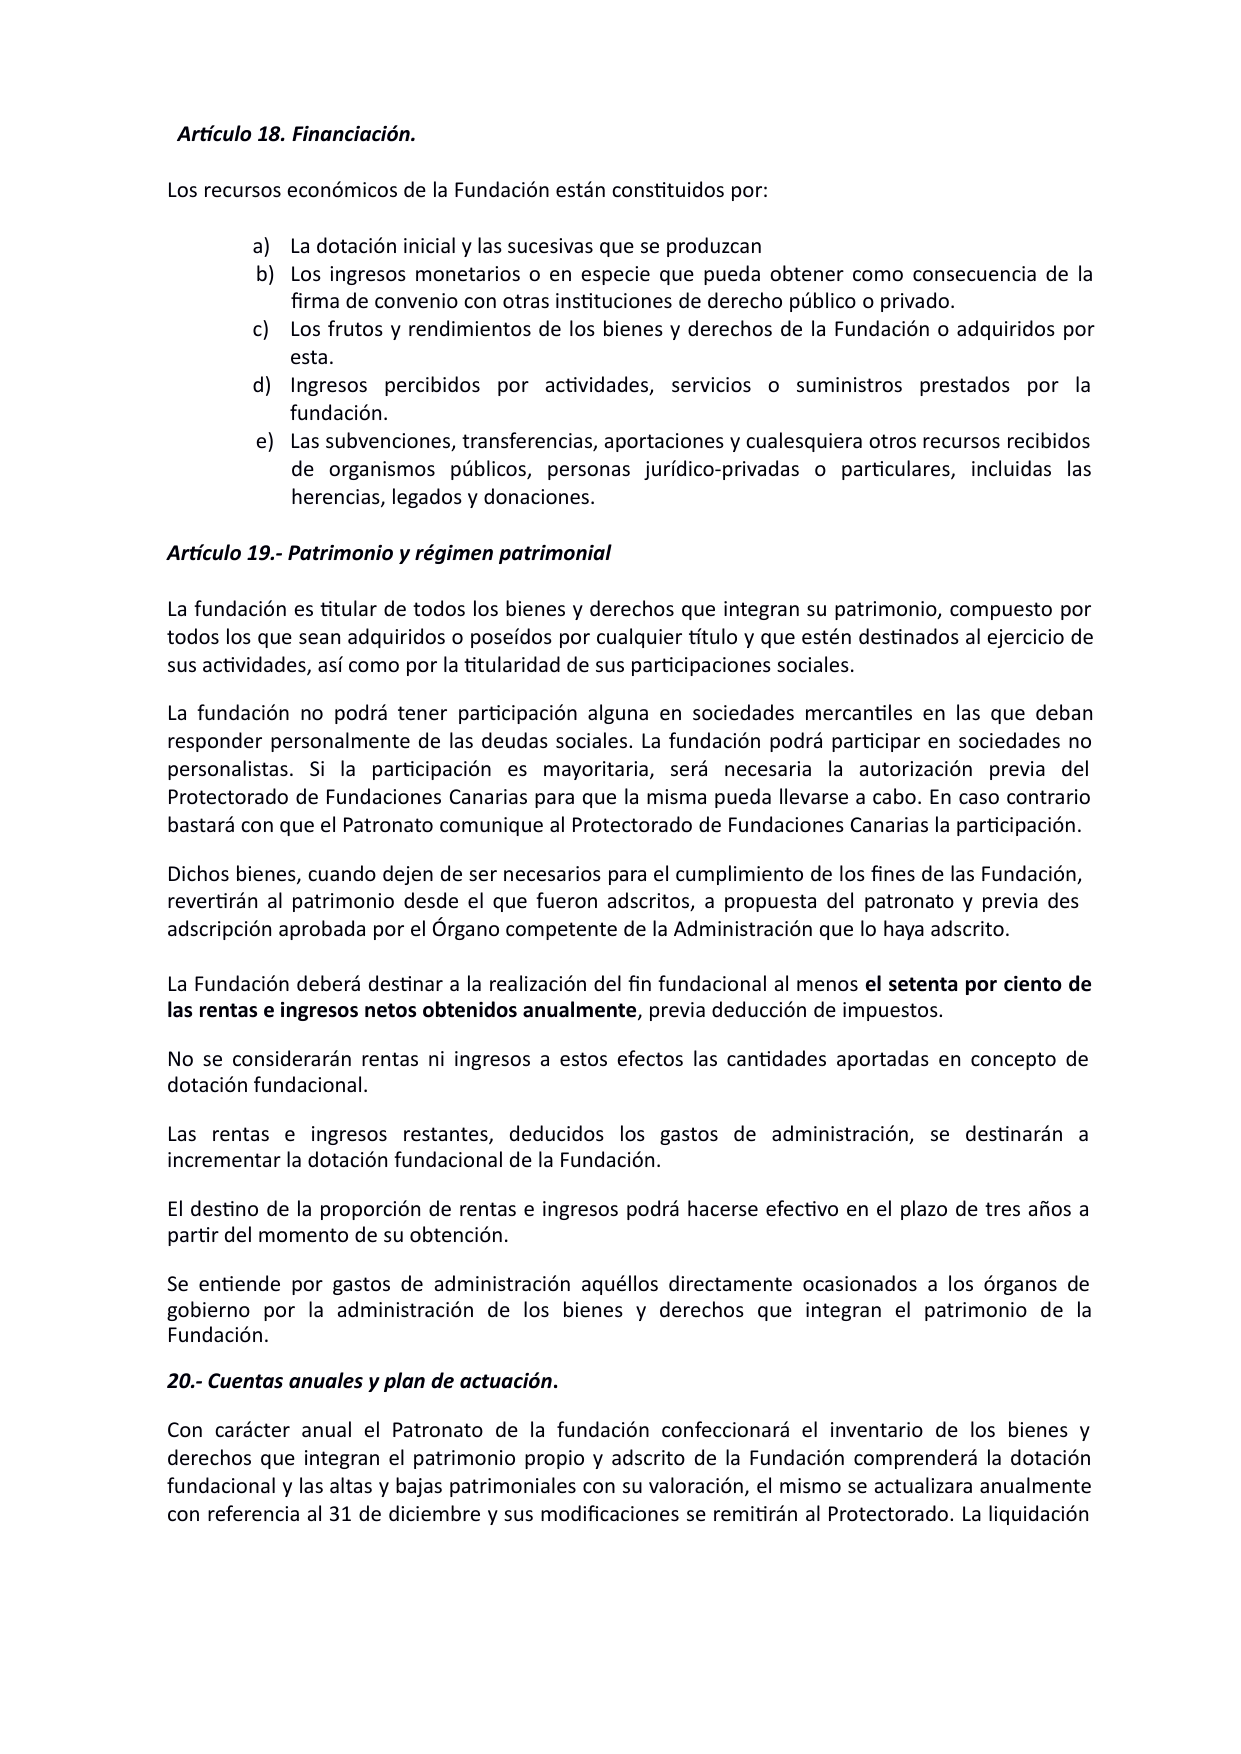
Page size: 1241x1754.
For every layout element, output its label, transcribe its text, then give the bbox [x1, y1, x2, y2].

text derechos que integran el patrimonio propio y adscrito de la Fundación comprenderá la dotación [167, 1443, 1119, 1471]
text fundación. [290, 398, 1120, 426]
text Artículo 18. Financiación. [177, 118, 442, 147]
text sus actividades, así como por la titularidad de sus participaciones sociales. [167, 650, 1120, 678]
text El destino de la proporción de rentas e ingresos podrá hacerse efectivo en el plazo de tres años a [167, 1194, 1119, 1222]
text Con carácter anual el Patronato de la fundación confeccionará el inventario de los bienes y [167, 1415, 1119, 1443]
text personalistas. Si la participación es mayoritaria, será necesaria la autorización previa del [167, 754, 1120, 782]
text revertirán al patrimonio desde el que fueron adscritos, a propuesta del patronato y previa des [167, 887, 1108, 914]
text firma de convenio con otras instituciones de derecho público o privado. [291, 287, 1120, 314]
text bastará con que el Patronato comunique al Protectorado de Fundaciones Canarias la participación. [167, 810, 1120, 838]
text adscripción aprobada por el Órgano competente de la Administración que lo haya adscrito. [167, 914, 1108, 942]
text Fundación. [167, 1322, 1119, 1347]
text Los recursos económicos de la Fundación están constituidos por: [167, 175, 794, 203]
text La fundación es titular de todos los bienes y derechos que integran su patrimonio, compuesto por [167, 594, 1120, 622]
text incrementar la dotación fundacional de la Fundación. [167, 1147, 1119, 1172]
text Se entiende por gastos de administración aquéllos directamente ocasionados a los órganos de [167, 1269, 1119, 1297]
text partir del momento de su obtención. [167, 1222, 1119, 1247]
text Protectorado de Fundaciones Canarias para que la misma pueda llevarse a cabo. En caso contrario [167, 782, 1120, 810]
text herencias, legados y donaciones. [291, 482, 1120, 510]
text c) Los frutos y rendimientos de los bienes y derechos de la Fundación o adquiridos por [252, 314, 1120, 342]
text todos los que sean adquiridos o poseídos por cualquier título y que estén destinados al ejercicio de [167, 622, 1120, 650]
text La fundación no podrá tener participación alguna en sociedades mercantiles en las que deban [167, 698, 1120, 726]
text gobierno por la administración de los bienes y derechos que integran el patrimonio de la [167, 1297, 1119, 1322]
text Dichos bienes, cuando dejen de ser necesarios para el cumplimiento de los fines de las Fundación, [167, 858, 1108, 887]
text La Fundación deberá destinar a la realización del fin fundacional al menos el setenta por ciento de [167, 969, 1120, 997]
text d) Ingresos percibidos por actividades, servicios o suministros prestados por la [252, 370, 1120, 398]
text fundacional y las altas y bajas patrimoniales con su valoración, el mismo se actualizara anualmente [167, 1471, 1119, 1499]
text esta. [290, 342, 1120, 370]
text e) Las subvenciones, transferencias, aportaciones y cualesquiera otros recursos recibidos [256, 426, 1120, 454]
text responder personalmente de las deudas sociales. La fundación podrá participar en sociedades no [167, 726, 1120, 754]
text Artículo 19.- Patrimonio y régimen patrimonial [167, 538, 637, 566]
text b) Los ingresos monetarios o en especie que pueda obtener como consecuencia de la [256, 258, 1120, 287]
text 2 [167, 1379, 178, 1394]
text las rentas e ingresos netos obtenidos anualmente, previa deducción de impuestos. [167, 997, 1120, 1022]
text Las rentas e ingresos restantes, deducidos los gastos de administración, se destinarán a [167, 1119, 1119, 1147]
text con referencia al 31 de diciembre y sus modificaciones se remitirán al Protectorado. La liquidación [167, 1499, 1119, 1527]
text 0.- Cuentas anuales y plan de actuación. [178, 1366, 585, 1394]
text de organismos públicos, personas jurídico-privadas o particulares, incluidas las [291, 454, 1120, 482]
text No se considerarán rentas ni ingresos a estos efectos las cantidades aportadas en concepto de [167, 1044, 1119, 1072]
text 2 [167, 1366, 178, 1386]
text a) La dotación inicial y las sucesivas que se produzcan [252, 231, 788, 259]
text dotación fundacional. [167, 1072, 1119, 1097]
